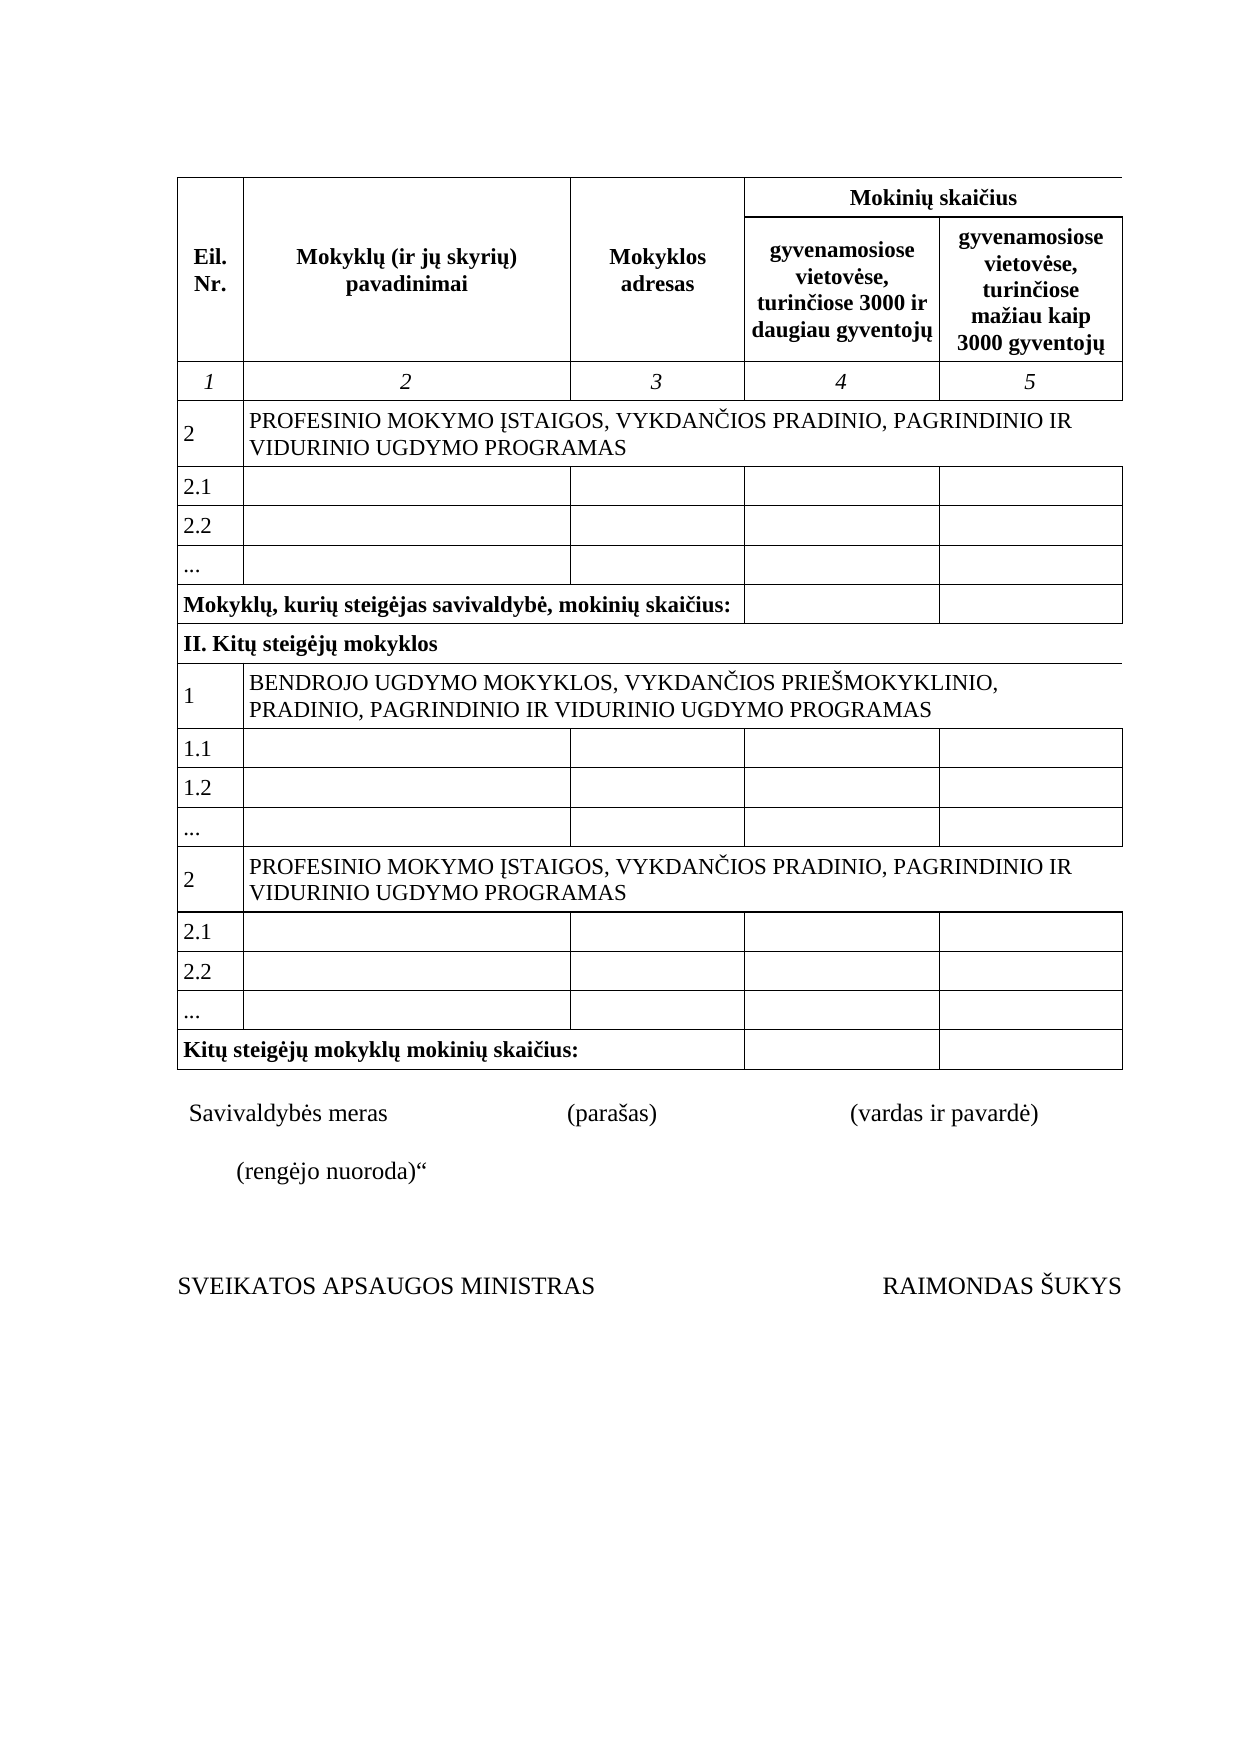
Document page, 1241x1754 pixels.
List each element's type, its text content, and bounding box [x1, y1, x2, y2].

table_cell [244, 808, 570, 846]
table_header Eil. Nr. [178, 178, 243, 361]
table_cell Mokyklų, kurių steigėjas savivaldybė, mokinių skaičius: [178, 585, 744, 623]
table_cell [244, 506, 570, 544]
table_cell [940, 991, 1122, 1029]
table_cell 2.2 [178, 506, 243, 544]
table_cell [745, 729, 939, 767]
table_cell PROFESINIO MOKYMO ĮSTAIGOS, VYKDANČIOS PRADINIO, PAGRINDINIO IR VIDURINIO UGDYMO PROGRAMAS [244, 401, 1122, 466]
table_cell [244, 546, 570, 584]
table_cell [571, 467, 744, 505]
table_cell [244, 467, 570, 505]
table_cell 2 [244, 362, 570, 400]
table_cell 2.1 [178, 467, 243, 505]
table_cell 2.1 [178, 913, 243, 951]
table_cell [571, 546, 744, 584]
table_cell 5 [940, 362, 1122, 400]
table_header Mokyklos adresas [571, 178, 744, 361]
table_cell [571, 952, 744, 990]
table_cell [244, 952, 570, 990]
table_cell [940, 585, 1122, 623]
table_header (parašas) [556, 1098, 746, 1127]
table_cell gyvenamosiose vietovėse, turinčiose mažiau kaip 3000 gyventojų [940, 218, 1122, 361]
table_cell ... [178, 546, 243, 584]
table_cell 2.2 [178, 952, 243, 990]
table_cell PROFESINIO MOKYMO ĮSTAIGOS, VYKDANČIOS PRADINIO, PAGRINDINIO IR VIDURINIO UGDYMO PROGRAMAS [244, 847, 1122, 911]
table_cell [571, 808, 744, 846]
table_cell [940, 913, 1122, 951]
table_cell [571, 729, 744, 767]
table_header Savivaldybės meras [177, 1098, 488, 1127]
table_cell [745, 952, 939, 990]
table_cell [745, 808, 939, 846]
table_cell [940, 467, 1122, 505]
table_cell [940, 506, 1122, 544]
table_cell [745, 768, 939, 807]
table_cell [745, 1030, 939, 1068]
table_cell [940, 729, 1122, 767]
table_cell BENDROJO UGDYMO MOKYKLOS, VYKDANČIOS PRIEŠMOKYKLINIO, PRADINIO, PAGRINDINIO IR VIDURINIO UGDYMO PROGRAMAS [244, 664, 1122, 728]
table_cell [244, 729, 570, 767]
table_cell [571, 913, 744, 951]
table_cell [244, 768, 570, 807]
table_header [489, 1098, 556, 1127]
text SVEIKATOS APSAUGOS MINISTRAS RAIMONDAS ŠUKYS [177, 1271, 1181, 1299]
table_cell ... [178, 991, 243, 1029]
table_cell 2 [178, 847, 243, 911]
text (rengėjo nuoroda)“ [177, 1156, 1181, 1184]
table_cell [745, 585, 939, 623]
table_cell [940, 546, 1122, 584]
table_header Mokyklų (ir jų skyrių) pavadinimai [244, 178, 570, 361]
table_cell [940, 952, 1122, 990]
table_cell gyvenamosiose vietovėse, turinčiose 3000 ir daugiau gyventojų [745, 218, 939, 361]
table_cell [940, 768, 1122, 807]
table_cell [244, 913, 570, 951]
table_cell II. Kitų steigėjų mokyklos [178, 624, 1122, 662]
table_cell [244, 991, 570, 1029]
table_cell [571, 506, 744, 544]
table_cell Kitų steigėjų mokyklų mokinių skaičius: [178, 1030, 744, 1068]
table_cell [745, 913, 939, 951]
table_cell [940, 1030, 1122, 1068]
table_cell [745, 991, 939, 1029]
table_header [746, 1098, 838, 1127]
table_cell 3 [571, 362, 744, 400]
table_header Mokinių skaičius [745, 178, 1122, 216]
table_cell 4 [745, 362, 939, 400]
table_cell [940, 808, 1122, 846]
table_cell [571, 991, 744, 1029]
table_cell 1.2 [178, 768, 243, 807]
table_cell 1.1 [178, 729, 243, 767]
table_cell [745, 467, 939, 505]
table_cell ... [178, 808, 243, 846]
table_cell 2 [178, 401, 243, 466]
table_cell 1 [178, 362, 243, 400]
table_cell 1 [178, 664, 243, 728]
table_cell [745, 546, 939, 584]
table_cell [745, 506, 939, 544]
table_cell [571, 768, 744, 807]
table_header (vardas ir pavardė) [839, 1098, 1122, 1127]
